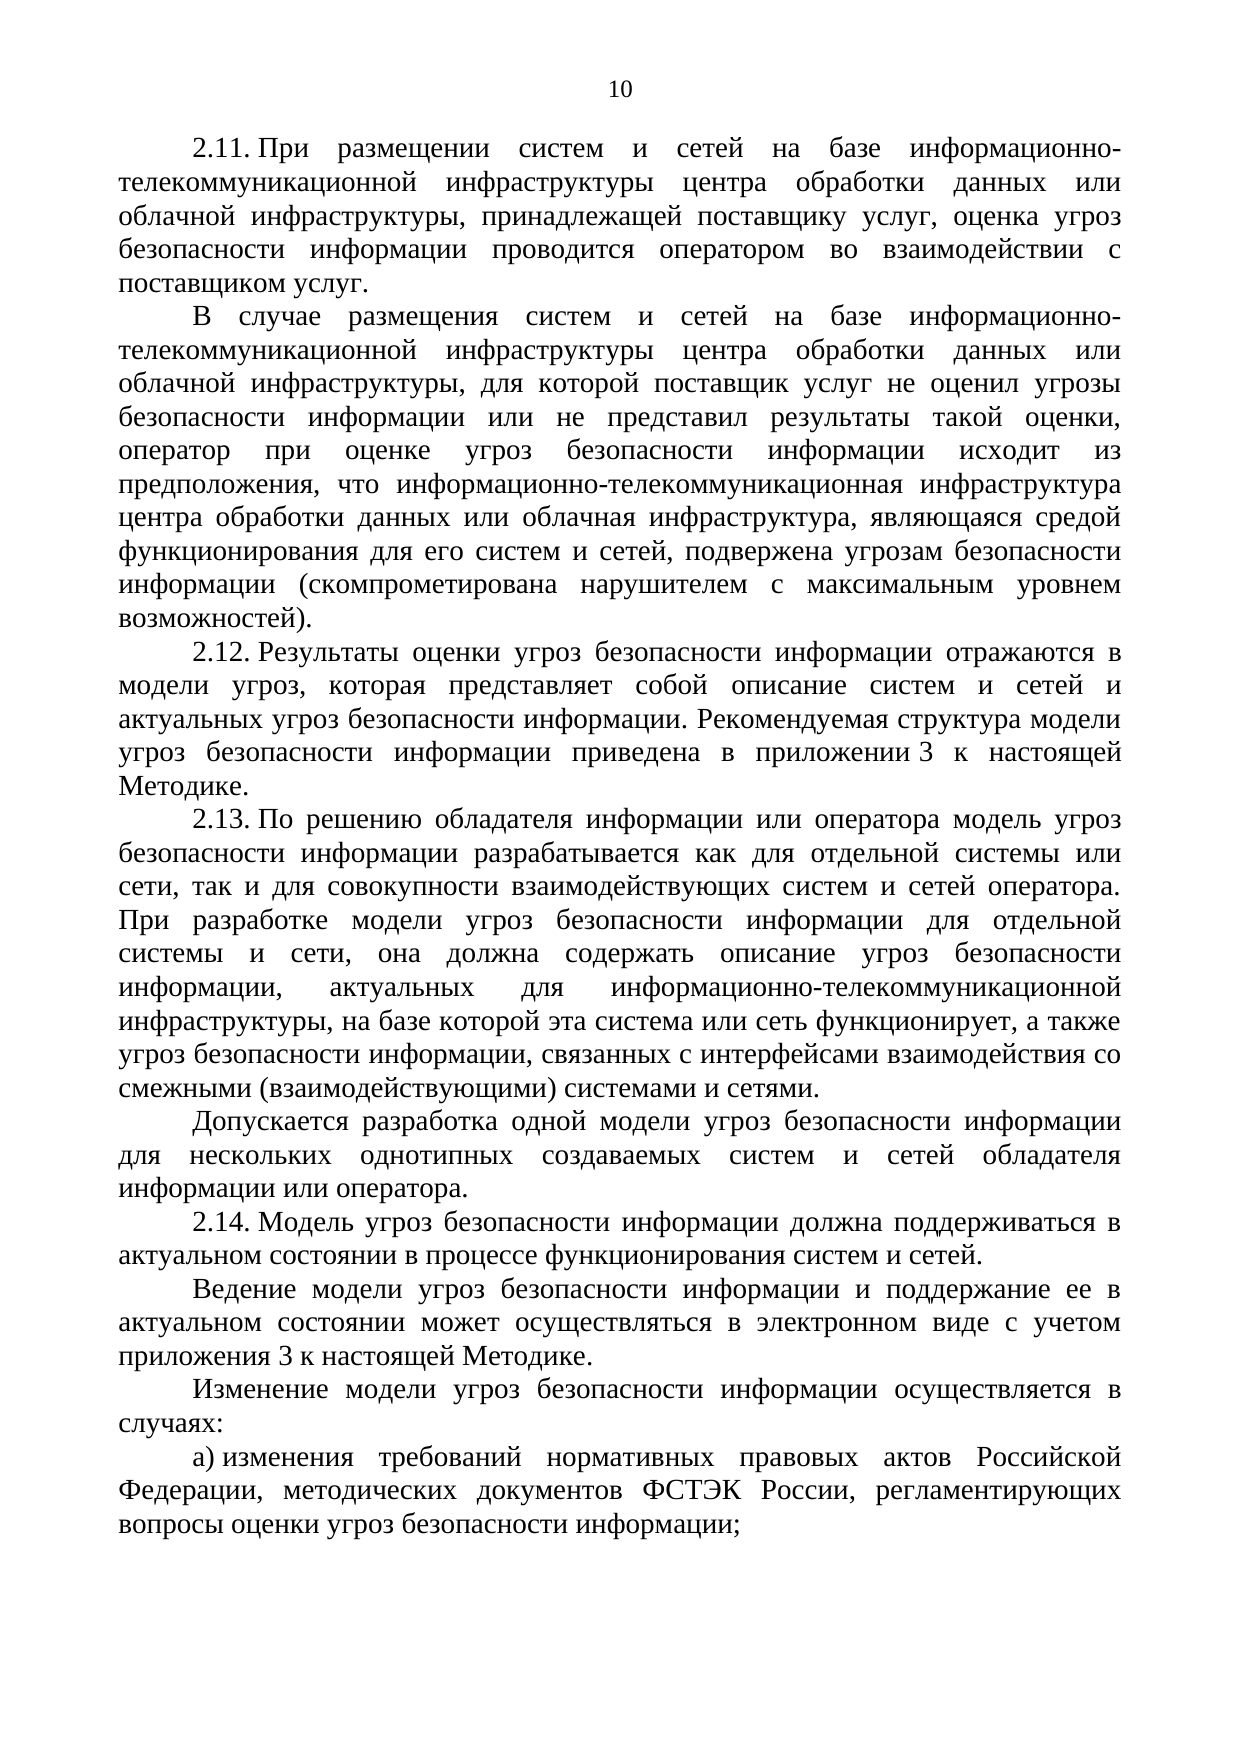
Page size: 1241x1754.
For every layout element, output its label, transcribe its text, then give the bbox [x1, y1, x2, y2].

text 2.13. По решению обладателя информации или оператора модель угроз безопасности информации разрабатывается как для отдельной системы или сети, так и для совокупности взаимодействующих систем и сетей оператора. При разработке модели угроз безопасности информации для отдельной системы и сети, она должна содержать описание угроз безопасности информации, актуальных для информационно-телекоммуникационной инфраструктуры, на базе которой эта система или сеть функционирует, а также угроз безопасности информации, связанных с интерфейсами взаимодействия со смежными (взаимодействующими) системами и сетями. [118, 801, 1122, 1103]
text а) изменения требований нормативных правовых актов Российской Федерации, методических документов ФСТЭК России, регламентирующих вопросы оценки угроз безопасности информации; [118, 1439, 1122, 1539]
text 2.11. При размещении систем и сетей на базе информационно-телекоммуникационной инфраструктуры центра обработки данных или облачной инфраструктуры, принадлежащей поставщику услуг, оценка угроз безопасности информации проводится оператором во взаимодействии с поставщиком услуг. [118, 131, 1122, 298]
text 2.12. Результаты оценки угроз безопасности информации отражаются в модели угроз, которая представляет собой описание систем и сетей и актуальных угроз безопасности информации. Рекомендуемая структура модели угроз безопасности информации приведена в приложении 3 к настоящей Методике. [118, 634, 1122, 801]
text 2.14. Модель угроз безопасности информации должна поддерживаться в актуальном состоянии в процессе функционирования систем и сетей. [118, 1204, 1122, 1271]
text Ведение модели угроз безопасности информации и поддержание ее в актуальном состоянии может осуществляться в электронном виде с учетом приложения 3 к настоящей Методике. [118, 1271, 1122, 1372]
text Изменение модели угроз безопасности информации осуществляется в случаях: [118, 1372, 1122, 1439]
text Допускается разработка одной модели угроз безопасности информации для нескольких однотипных создаваемых систем и сетей обладателя информации или оператора. [118, 1103, 1122, 1204]
text В случае размещения систем и сетей на базе информационно-телекоммуникационной инфраструктуры центра обработки данных или облачной инфраструктуры, для которой поставщик услуг не оценил угрозы безопасности информации или не представил результаты такой оценки, оператор при оценке угроз безопасности информации исходит из предположения, что информационно-телекоммуникационная инфраструктура центра обработки данных или облачная инфраструктура, являющаяся средой функционирования для его систем и сетей, подвержена угрозам безопасности информации (скомпрометирована нарушителем с максимальным уровнем возможностей). [118, 298, 1122, 634]
